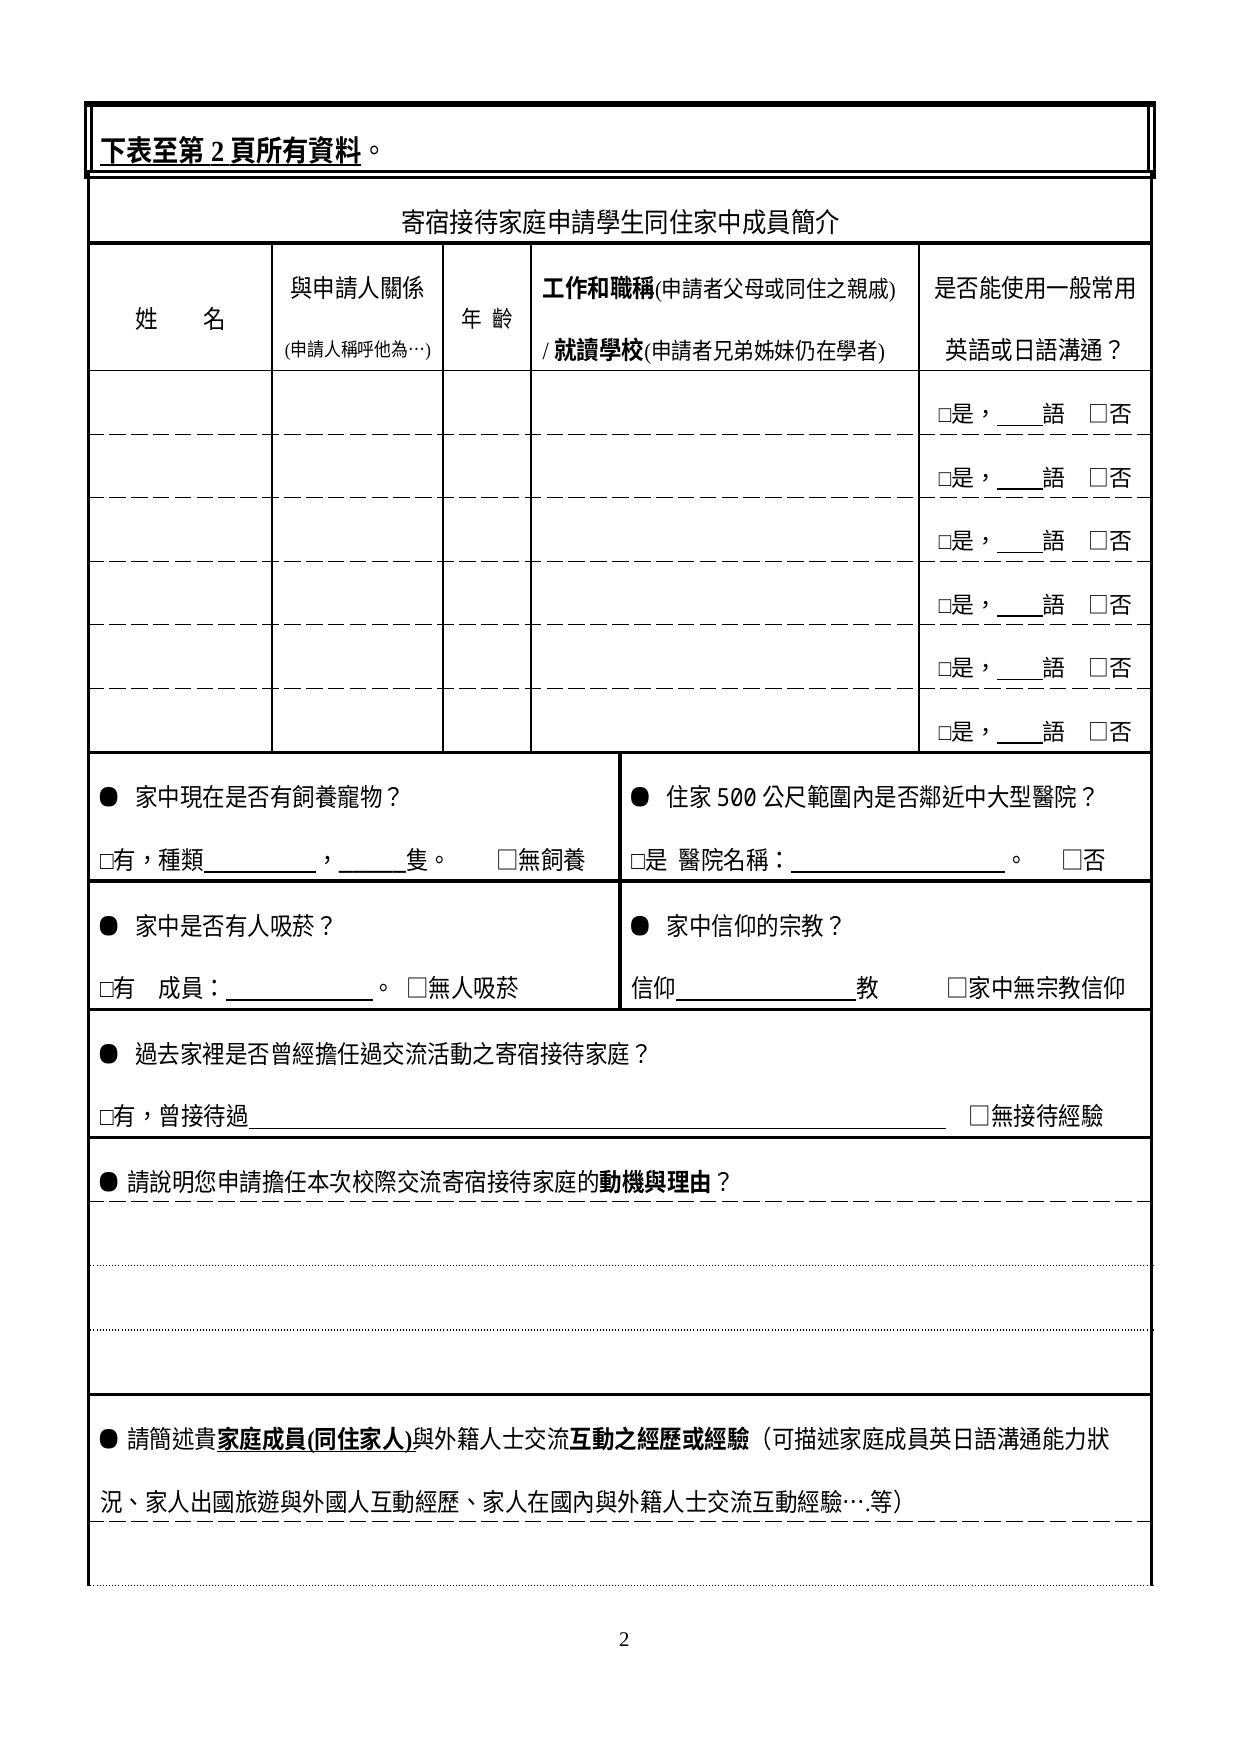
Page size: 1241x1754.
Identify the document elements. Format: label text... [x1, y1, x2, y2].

table_cell [532, 497, 918, 561]
table_cell □是， 語 □否 [920, 561, 1150, 624]
table_cell  過去家裡是否曾經擔任過交流活動之寄宿接待家庭？ □有，曾接待過 □無接待經驗 [90, 1011, 1150, 1136]
table_cell  家中信仰的宗教？ 信仰 教 □家中無宗教信仰 [622, 883, 1150, 1007]
table_cell [90, 1265, 1150, 1329]
table_cell [532, 561, 918, 624]
table_cell 姓 名 [90, 245, 271, 369]
table_cell [273, 624, 442, 688]
table_cell 下表至第2頁所有資料。 [93, 107, 1147, 169]
table_cell [273, 688, 442, 751]
table_cell □是， 語 □否 [920, 624, 1150, 688]
table_cell [90, 561, 271, 624]
table_cell [273, 497, 442, 561]
table_cell 是否能使用一般常用 英語或日語溝通？ [920, 245, 1150, 369]
table_cell  家中是否有人吸菸？ □有 成員： 。 □無人吸菸 [90, 883, 618, 1007]
table_cell [90, 1201, 1150, 1265]
table_cell □是， 語 □否 [920, 688, 1150, 751]
table_cell [444, 624, 530, 688]
table_cell [90, 497, 271, 561]
table_cell [273, 434, 442, 497]
table_cell [90, 434, 271, 497]
table_cell [444, 561, 530, 624]
table_cell  家中現在是否有飼養寵物？ □有，種類 ，_____隻。 □無飼養 [90, 754, 618, 879]
table_cell [444, 371, 530, 433]
table_cell 年 齡 [444, 245, 530, 369]
table_cell [532, 434, 918, 497]
table_cell  請簡述貴家庭成員(同住家人)與外籍人士交流互動之經歷或經驗（可描述家庭成員英日語溝通能力狀況、家人出國旅遊與外國人互動經歷、家人在國內與外籍人士交流互動經驗….等） [90, 1396, 1150, 1521]
table_cell [532, 371, 918, 433]
table_cell □是， 語 □否 [920, 434, 1150, 497]
table_cell □是， 語 □否 [920, 371, 1150, 433]
table_cell [90, 624, 271, 688]
table_cell  住家500公尺範圍內是否鄰近中大型醫院？ □是 醫院名稱： 。 □否 [622, 754, 1150, 879]
table_cell [444, 434, 530, 497]
table_cell [273, 561, 442, 624]
table_cell □是， 語 □否 [920, 497, 1150, 561]
table_cell [90, 371, 271, 433]
table_cell 工作和職稱(申請者父母或同住之親戚) / 就讀學校(申請者兄弟姊妹仍在學者) [532, 245, 918, 369]
table_cell [273, 371, 442, 433]
table_cell 寄宿接待家庭申請學生同住家中成員簡介 [90, 179, 1150, 241]
table_cell [532, 624, 918, 688]
table_cell  請說明您申請擔任本次校際交流寄宿接待家庭的動機與理由？ [90, 1139, 1150, 1201]
table_cell [90, 1521, 1150, 1584]
table_cell [532, 688, 918, 751]
table_cell [90, 688, 271, 751]
table_cell [444, 688, 530, 751]
table_cell [90, 1329, 1150, 1393]
table_cell 與申請人關係 (申請人稱呼他為…) [273, 245, 442, 369]
table_cell [444, 497, 530, 561]
